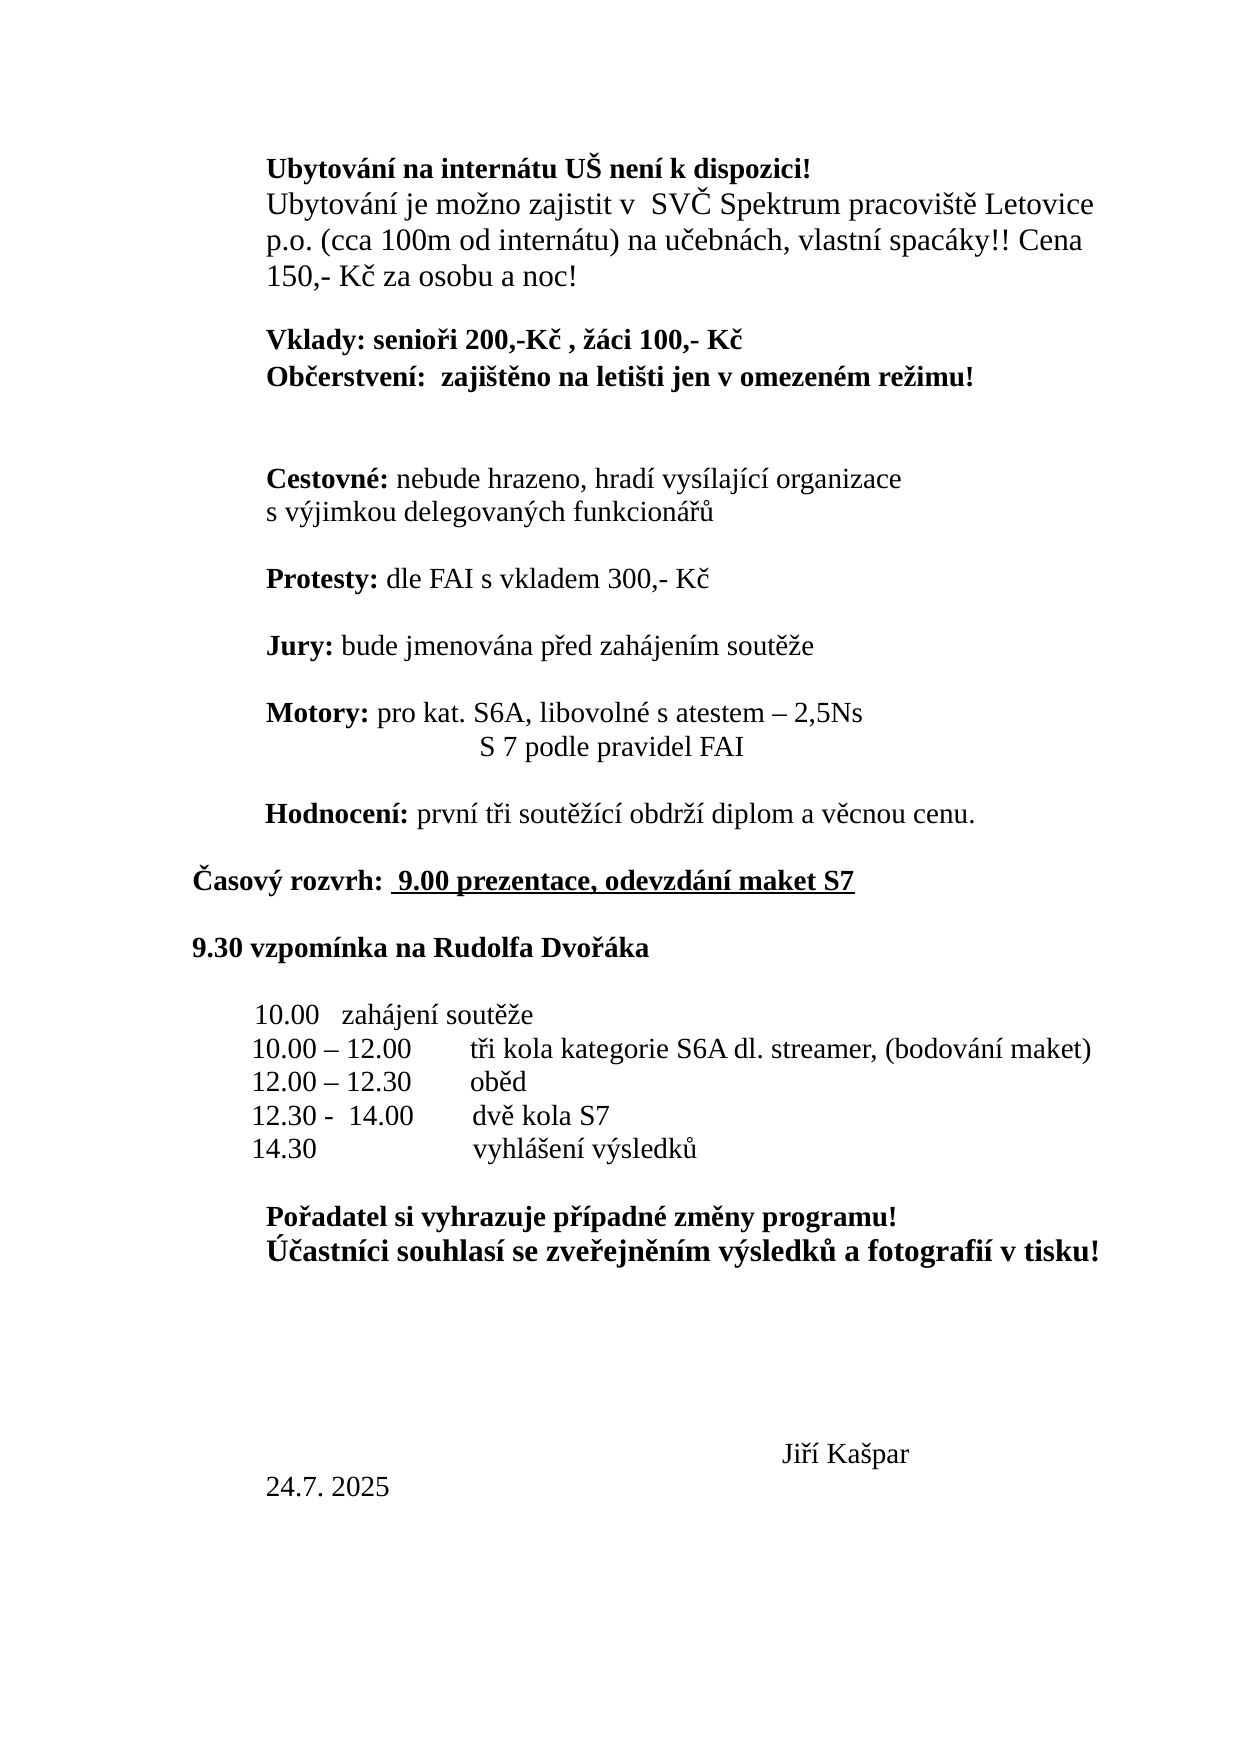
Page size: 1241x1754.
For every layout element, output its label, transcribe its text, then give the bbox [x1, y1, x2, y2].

text Ubytování je možno zajistit v SVČ Spektrum pracoviště Letovice p.o. (cca 100m od internátu) na učebnách, vlastní spacáky!! Cena 150,- Kč za osobu a noc! [118, 185, 1122, 293]
text Časový rozvrh: 9.00 prezentace, odevzdání maket S7 [118, 863, 1122, 897]
text Motory: pro kat. S6A, libovolné s atestem – 2,5Ns [118, 696, 1122, 729]
text 14.30 vyhlášení výsledků [251, 1132, 1122, 1165]
text Ubytování na internátu UŠ není k dispozici! [118, 152, 1122, 185]
text 10.00 – 12.00 tři kola kategorie S6A dl. streamer, (bodování maket) [251, 1031, 1122, 1064]
text Vklady: senioři 200,-Kč , žáci 100,- Kč [192, 322, 1122, 355]
text Jury: bude jmenována před zahájením soutěže [118, 628, 1122, 662]
text 24.7. 2025 [192, 1469, 1122, 1503]
text 12.30 - 14.00 dvě kola S7 [251, 1098, 1122, 1132]
text Protesty: dle FAI s vkladem 300,- Kč [118, 561, 1122, 595]
text 10.00 zahájení soutěže [118, 997, 1122, 1031]
text s výjimkou delegovaných funkcionářů [118, 494, 1122, 528]
text Cestovné: nebude hrazeno, hradí vysílající organizace [118, 461, 1122, 494]
text S 7 podle pravidel FAI [118, 729, 1122, 763]
text Hodnocení: první tři soutěžící obdrží diplom a věcnou cenu. [265, 796, 1122, 830]
text 9.30 vzpomínka na Rudolfa Dvořáka [118, 930, 1122, 964]
text 12.00 – 12.30 oběd [251, 1064, 1122, 1098]
text Jiří Kašpar [708, 1436, 1122, 1469]
text Občerstvení: zajištěno na letišti jen v omezeném režimu! [118, 355, 1122, 394]
text Účastníci souhlasí se zveřejněním výsledků a fotografií v tisku! [118, 1232, 1122, 1268]
text Pořadatel si vyhrazuje případné změny programu! [118, 1199, 1122, 1232]
